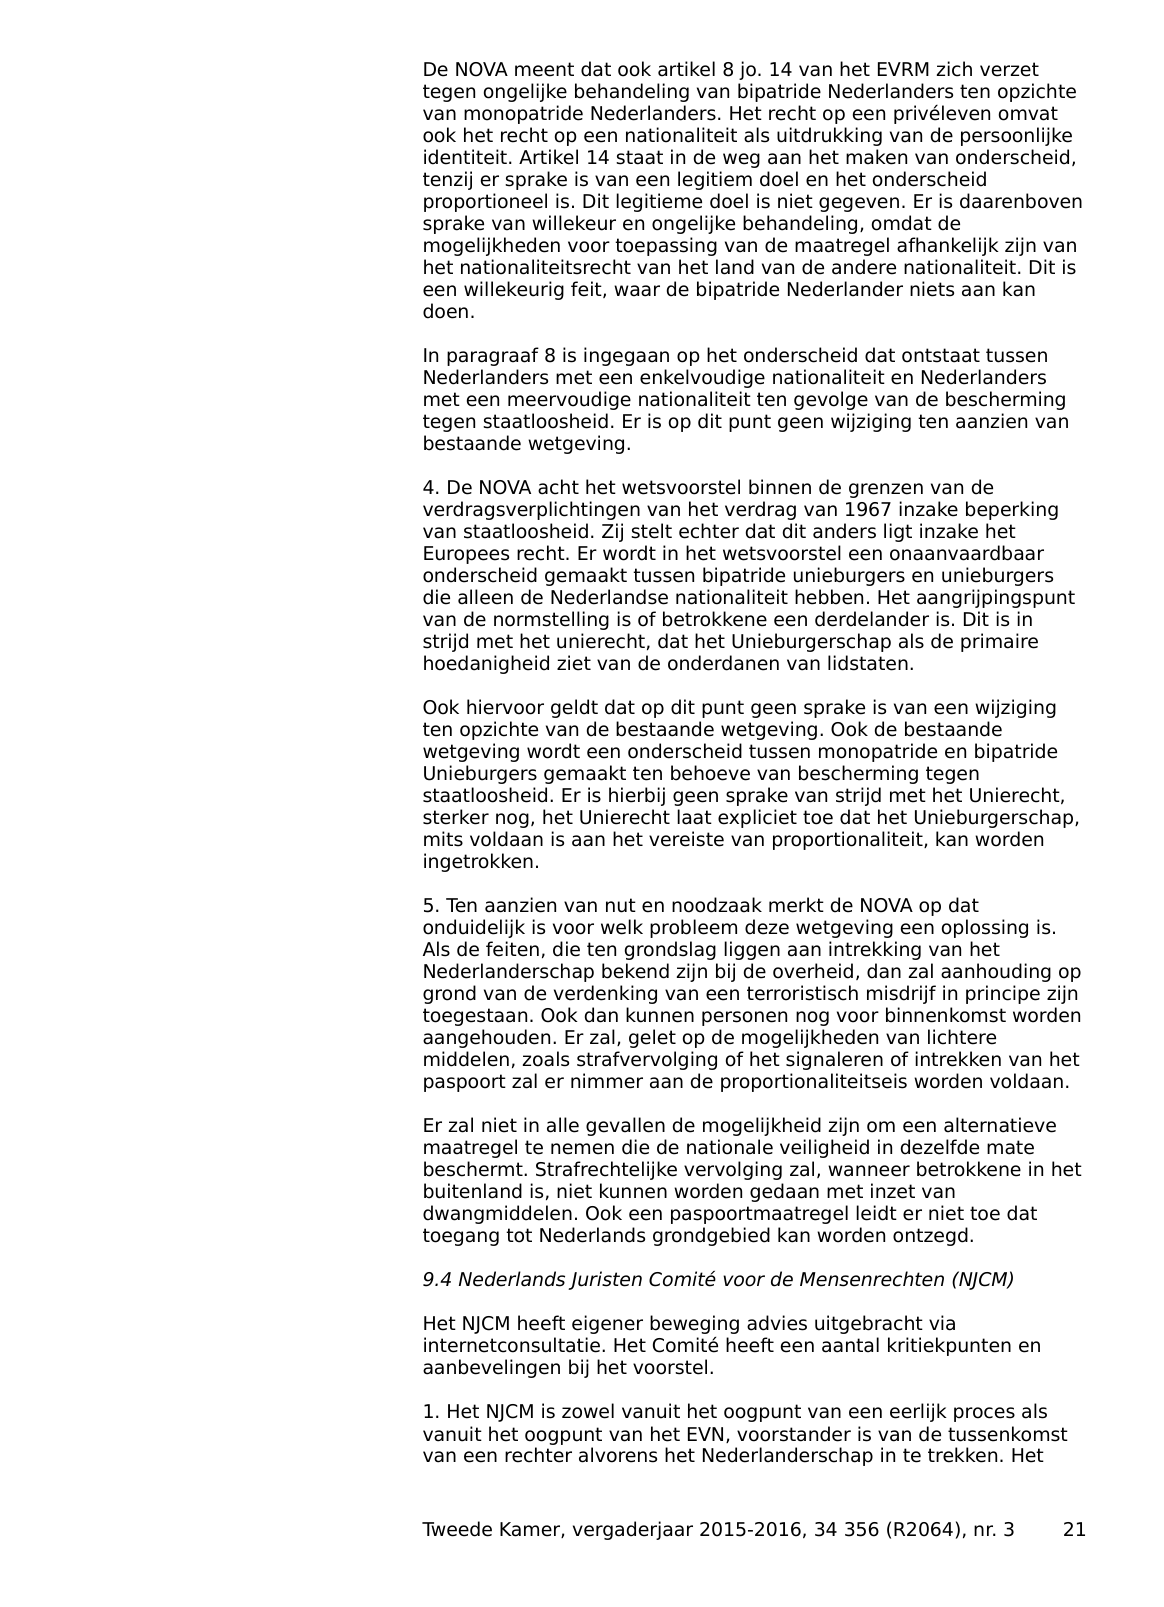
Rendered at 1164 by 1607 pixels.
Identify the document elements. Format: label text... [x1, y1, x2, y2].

text 5. Ten aanzien van nut en noodzaak merkt de NOVA op dat onduidelijk is voor welk probleem deze wetgeving een oplossing is. Als de feiten, die ten grondslag liggen aan intrekking van het Nederlanderschap bekend zijn bij de overheid, dan zal aanhouding op grond van de verdenking van een terroristisch misdrijf in principe zijn toegestaan. Ook dan kunnen personen nog voor binnenkomst worden aangehouden. Er zal, gelet op de mogelijkheden van lichtere middelen, zoals strafvervolging of het signaleren of intrekken van het paspoort zal er nimmer aan de proportionaliteitseis worden voldaan. [422, 895, 1087, 1093]
text De NOVA meent dat ook artikel 8 jo. 14 van het EVRM zich verzet tegen ongelijke behandeling van bipatride Nederlanders ten opzichte van monopatride Nederlanders. Het recht op een privéleven omvat ook het recht op een nationaliteit als uitdrukking van de persoonlijke identiteit. Artikel 14 staat in de weg aan het maken van onderscheid, tenzij er sprake is van een legitiem doel en het onderscheid proportioneel is. Dit legitieme doel is niet gegeven. Er is daarenboven sprake van willekeur en ongelijke behandeling, omdat de mogelijkheden voor toepassing van de maatregel afhankelijk zijn van het nationaliteitsrecht van het land van de andere nationaliteit. Dit is een willekeurig feit, waar de bipatride Nederlander niets aan kan doen. [422, 59, 1087, 323]
subtitle 9.4 Nederlands Juristen Comité voor de Mensenrechten (NJCM) [422, 1269, 1087, 1291]
text 4. De NOVA acht het wetsvoorstel binnen de grenzen van de verdragsverplichtingen van het verdrag van 1967 inzake beperking van staatloosheid. Zij stelt echter dat dit anders ligt inzake het Europees recht. Er wordt in het wetsvoorstel een onaanvaardbaar onderscheid gemaakt tussen bipatride unieburgers en unieburgers die alleen de Nederlandse nationaliteit hebben. Het aangrijpingspunt van de normstelling is of betrokkene een derdelander is. Dit is in strijd met het unierecht, dat het Unieburgerschap als de primaire hoedanigheid ziet van de onderdanen van lidstaten. [422, 477, 1087, 675]
text Ook hiervoor geldt dat op dit punt geen sprake is van een wijziging ten opzichte van de bestaande wetgeving. Ook de bestaande wetgeving wordt een onderscheid tussen monopatride en bipatride Unieburgers gemaakt ten behoeve van bescherming tegen staatloosheid. Er is hierbij geen sprake van strijd met het Unierecht, sterker nog, het Unierecht laat expliciet toe dat het Unieburgerschap, mits voldaan is aan het vereiste van proportionaliteit, kan worden ingetrokken. [422, 697, 1087, 873]
text Het NJCM heeft eigener beweging advies uitgebracht via internetconsultatie. Het Comité heeft een aantal kritiekpunten en aanbevelingen bij het voorstel. [422, 1313, 1087, 1379]
text Er zal niet in alle gevallen de mogelijkheid zijn om een alternatieve maatregel te nemen die de nationale veiligheid in dezelfde mate beschermt. Strafrechtelijke vervolging zal, wanneer betrokkene in het buitenland is, niet kunnen worden gedaan met inzet van dwangmiddelen. Ook een paspoortmaatregel leidt er niet toe dat toegang tot Nederlands grondgebied kan worden ontzegd. [422, 1115, 1087, 1247]
text In paragraaf 8 is ingegaan op het onderscheid dat ontstaat tussen Nederlanders met een enkelvoudige nationaliteit en Nederlanders met een meervoudige nationaliteit ten gevolge van de bescherming tegen staatloosheid. Er is op dit punt geen wijziging ten aanzien van bestaande wetgeving. [422, 345, 1087, 455]
text 1. Het NJCM is zowel vanuit het oogpunt van een eerlijk proces als vanuit het oogpunt van het EVN, voorstander is van de tussenkomst van een rechter alvorens het Nederlanderschap in te trekken. Het [422, 1401, 1087, 1467]
